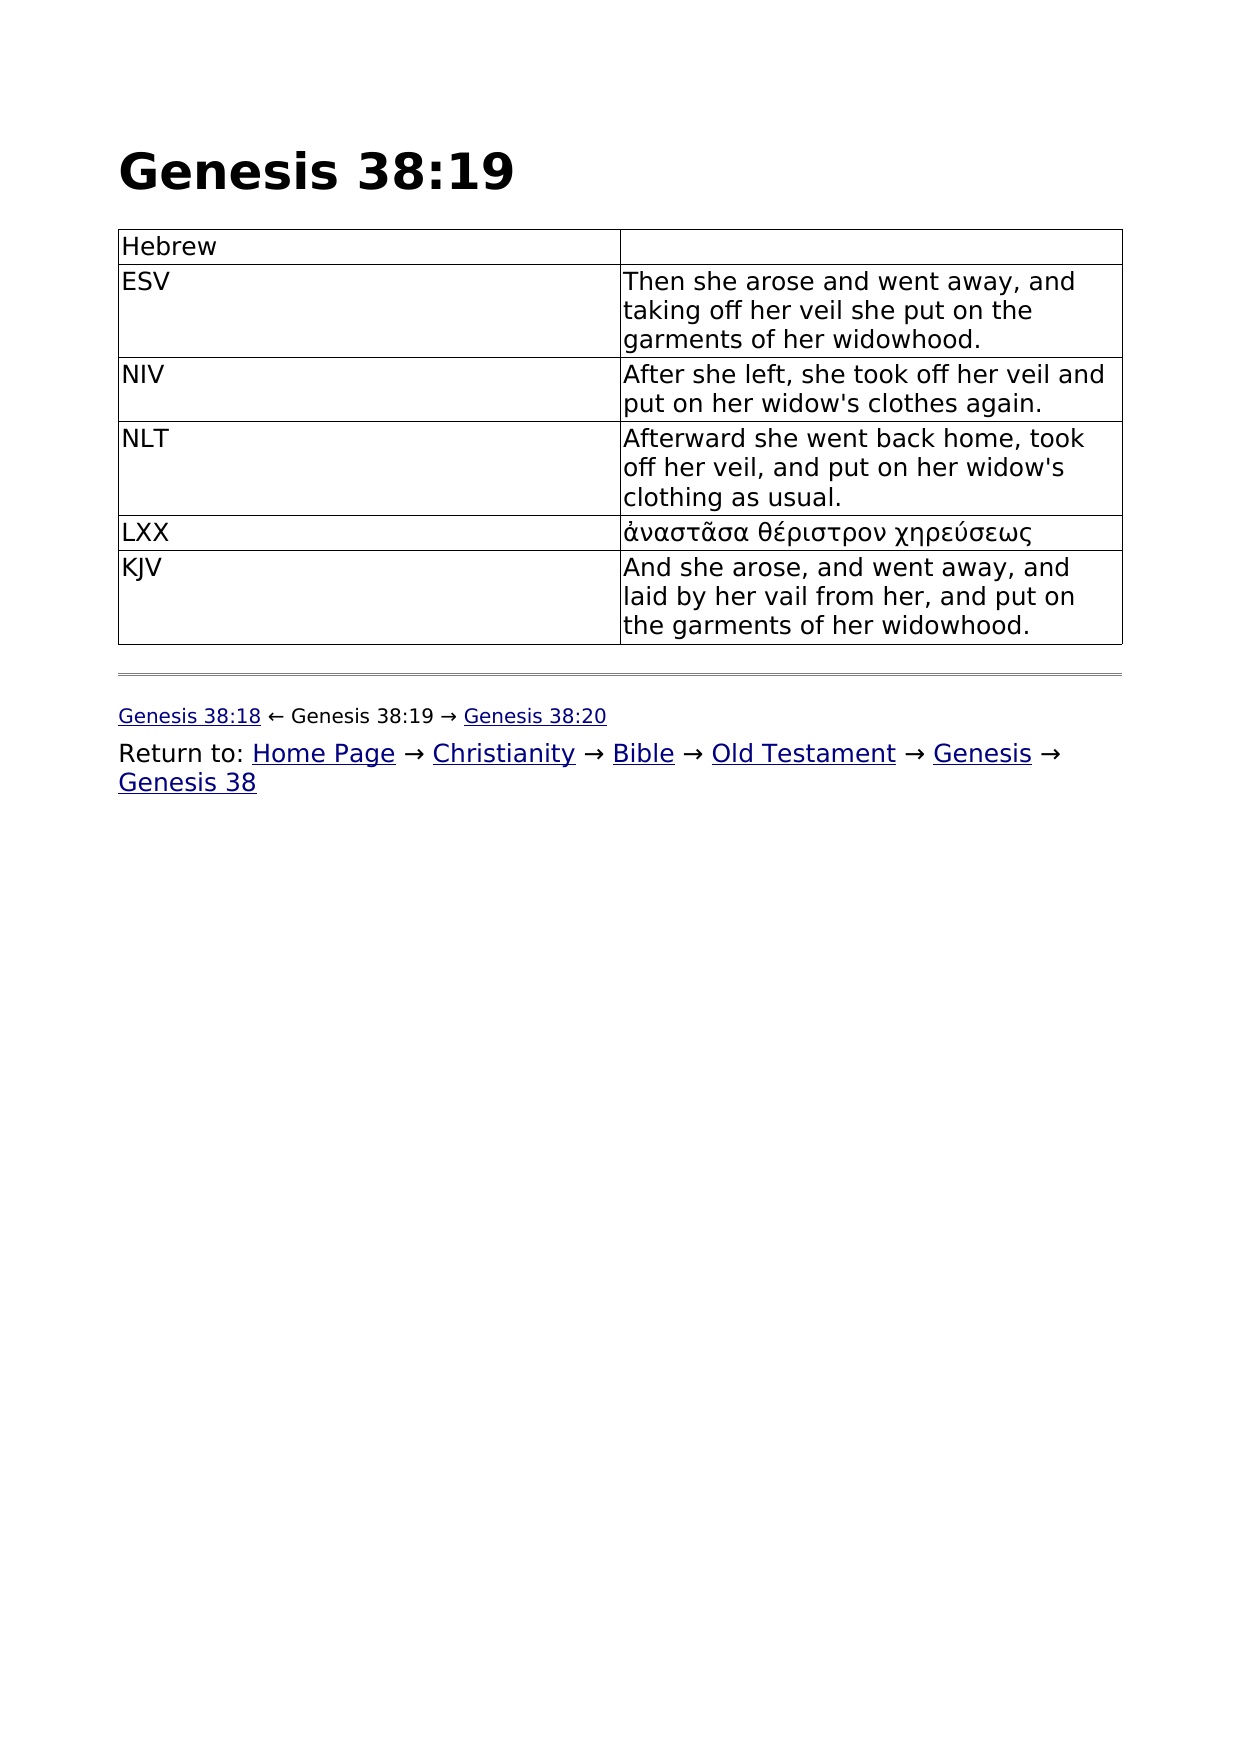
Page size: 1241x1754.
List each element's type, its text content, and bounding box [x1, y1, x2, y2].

table_cell LXX [119, 516, 620, 550]
subtitle Genesis 38:19 [118, 143, 1122, 201]
table_header Hebrew [119, 230, 620, 264]
table_cell After she left, she took off her veil and put on her widow's clothes again. [621, 358, 1122, 421]
table_cell KJV [119, 551, 620, 643]
table_cell ESV [119, 265, 620, 357]
table_cell ἀναστᾶσα θέριστρον χηρεύσεως [621, 516, 1122, 550]
table_cell Then she arose and went away, and taking off her veil she put on the garments of her widowhood. [621, 265, 1122, 357]
table_cell Afterward she went back home, took off her veil, and put on her widow's clothing as usual. [621, 422, 1122, 515]
table_cell NLT [119, 422, 620, 515]
table_cell NIV [119, 358, 620, 421]
table_cell And she arose, and went away, and laid by her vail from her, and put on the garments of her widowhood. [621, 551, 1122, 643]
text Return to: Home Page → Christianity → Bible → Old Testament → Genesis → Genesis 38 [118, 739, 1122, 797]
text Genesis 38:18 ← Genesis 38:19 → Genesis 38:20 [118, 705, 1122, 739]
table_header [621, 230, 1122, 264]
